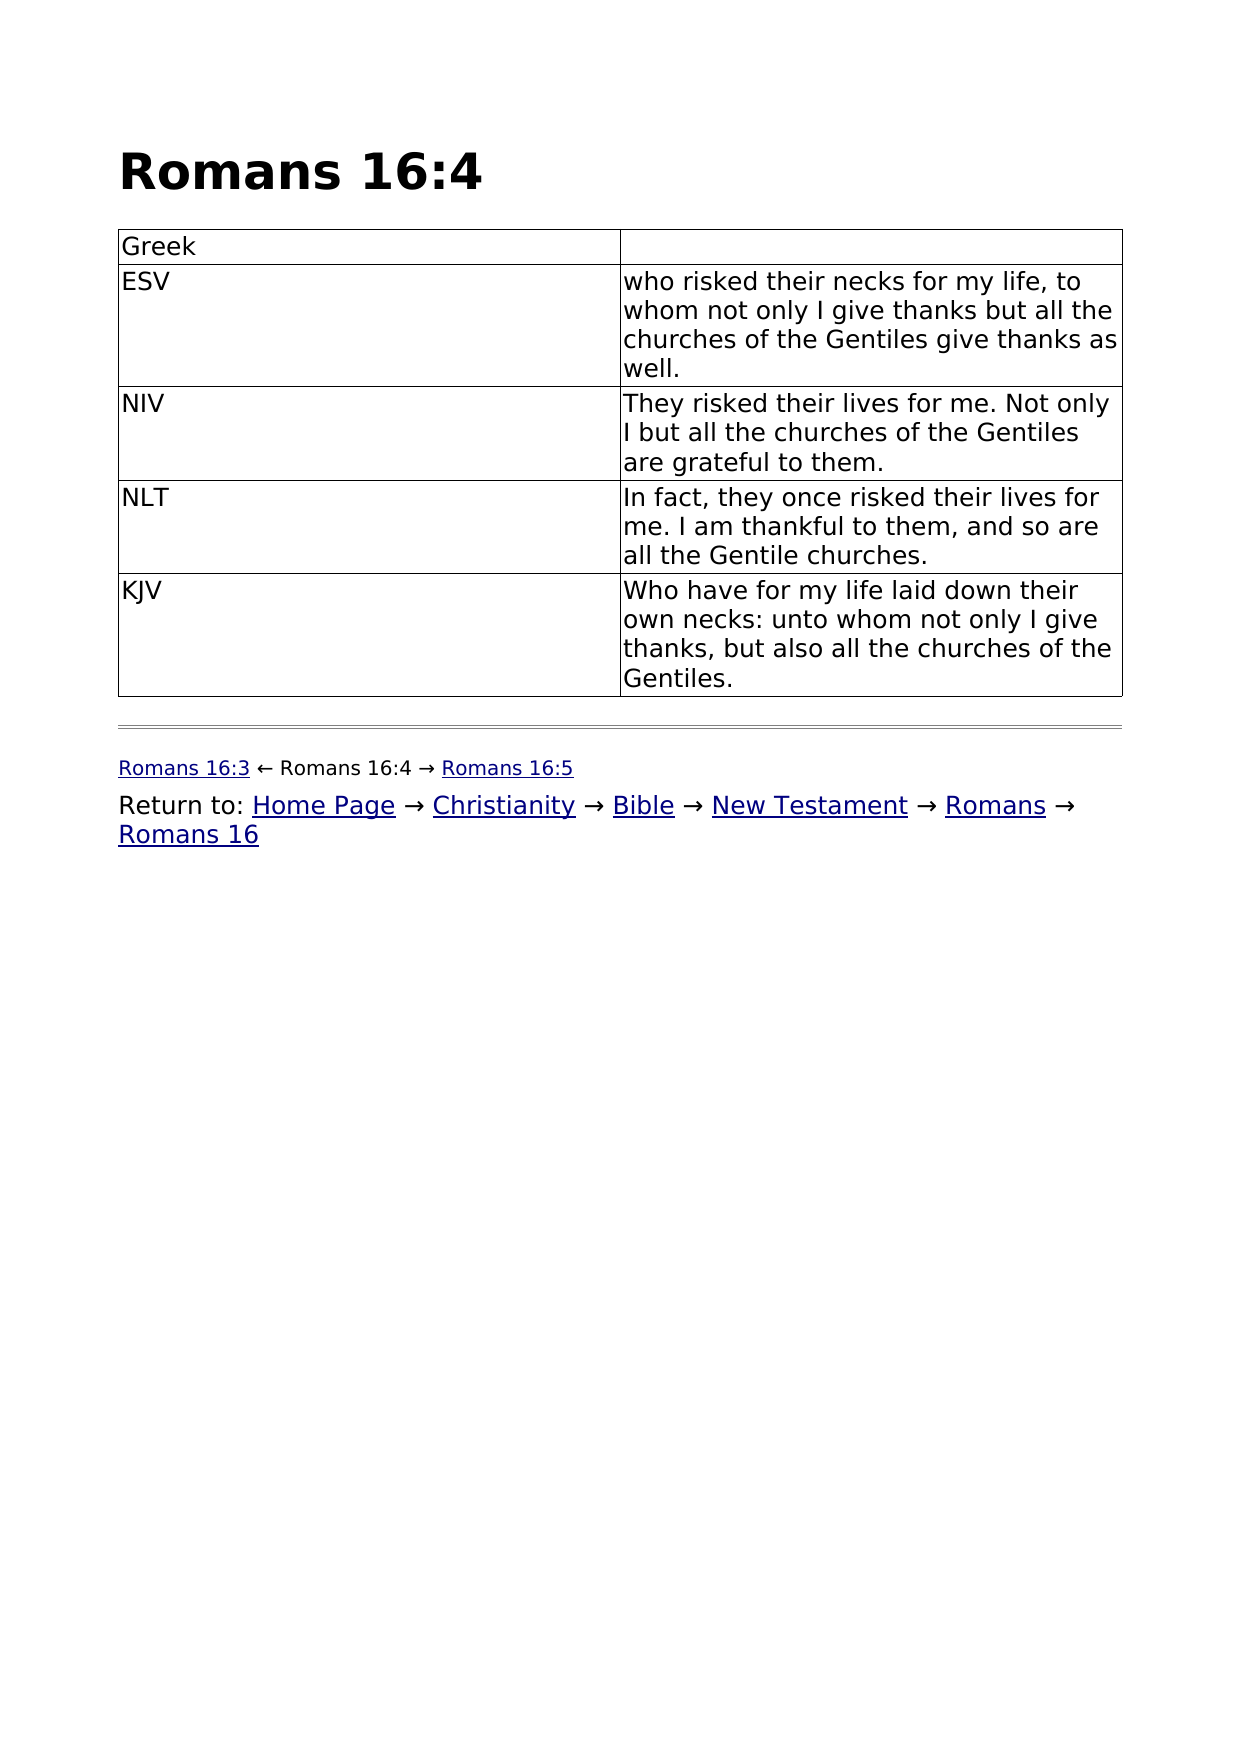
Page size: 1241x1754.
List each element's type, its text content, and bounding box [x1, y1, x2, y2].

table_header Greek [119, 230, 620, 264]
table_cell ESV [119, 265, 620, 386]
table_cell KJV [119, 574, 620, 696]
table_cell Who have for my life laid down their own necks: unto whom not only I give thanks, but also all the churches of the Gentiles. [621, 574, 1122, 696]
table_cell NLT [119, 481, 620, 573]
text Return to: Home Page → Christianity → Bible → New Testament → Romans → Romans 16 [118, 791, 1122, 849]
text Romans 16:3 ← Romans 16:4 → Romans 16:5 [118, 757, 1122, 791]
table_cell who risked their necks for my life, to whom not only I give thanks but all the churches of the Gentiles give thanks as well. [621, 265, 1122, 386]
table_cell NIV [119, 387, 620, 480]
table_cell In fact, they once risked their lives for me. I am thankful to them, and so are all the Gentile churches. [621, 481, 1122, 573]
table_cell They risked their lives for me. Not only I but all the churches of the Gentiles are grateful to them. [621, 387, 1122, 480]
subtitle Romans 16:4 [118, 143, 1122, 201]
table_header [621, 230, 1122, 264]
